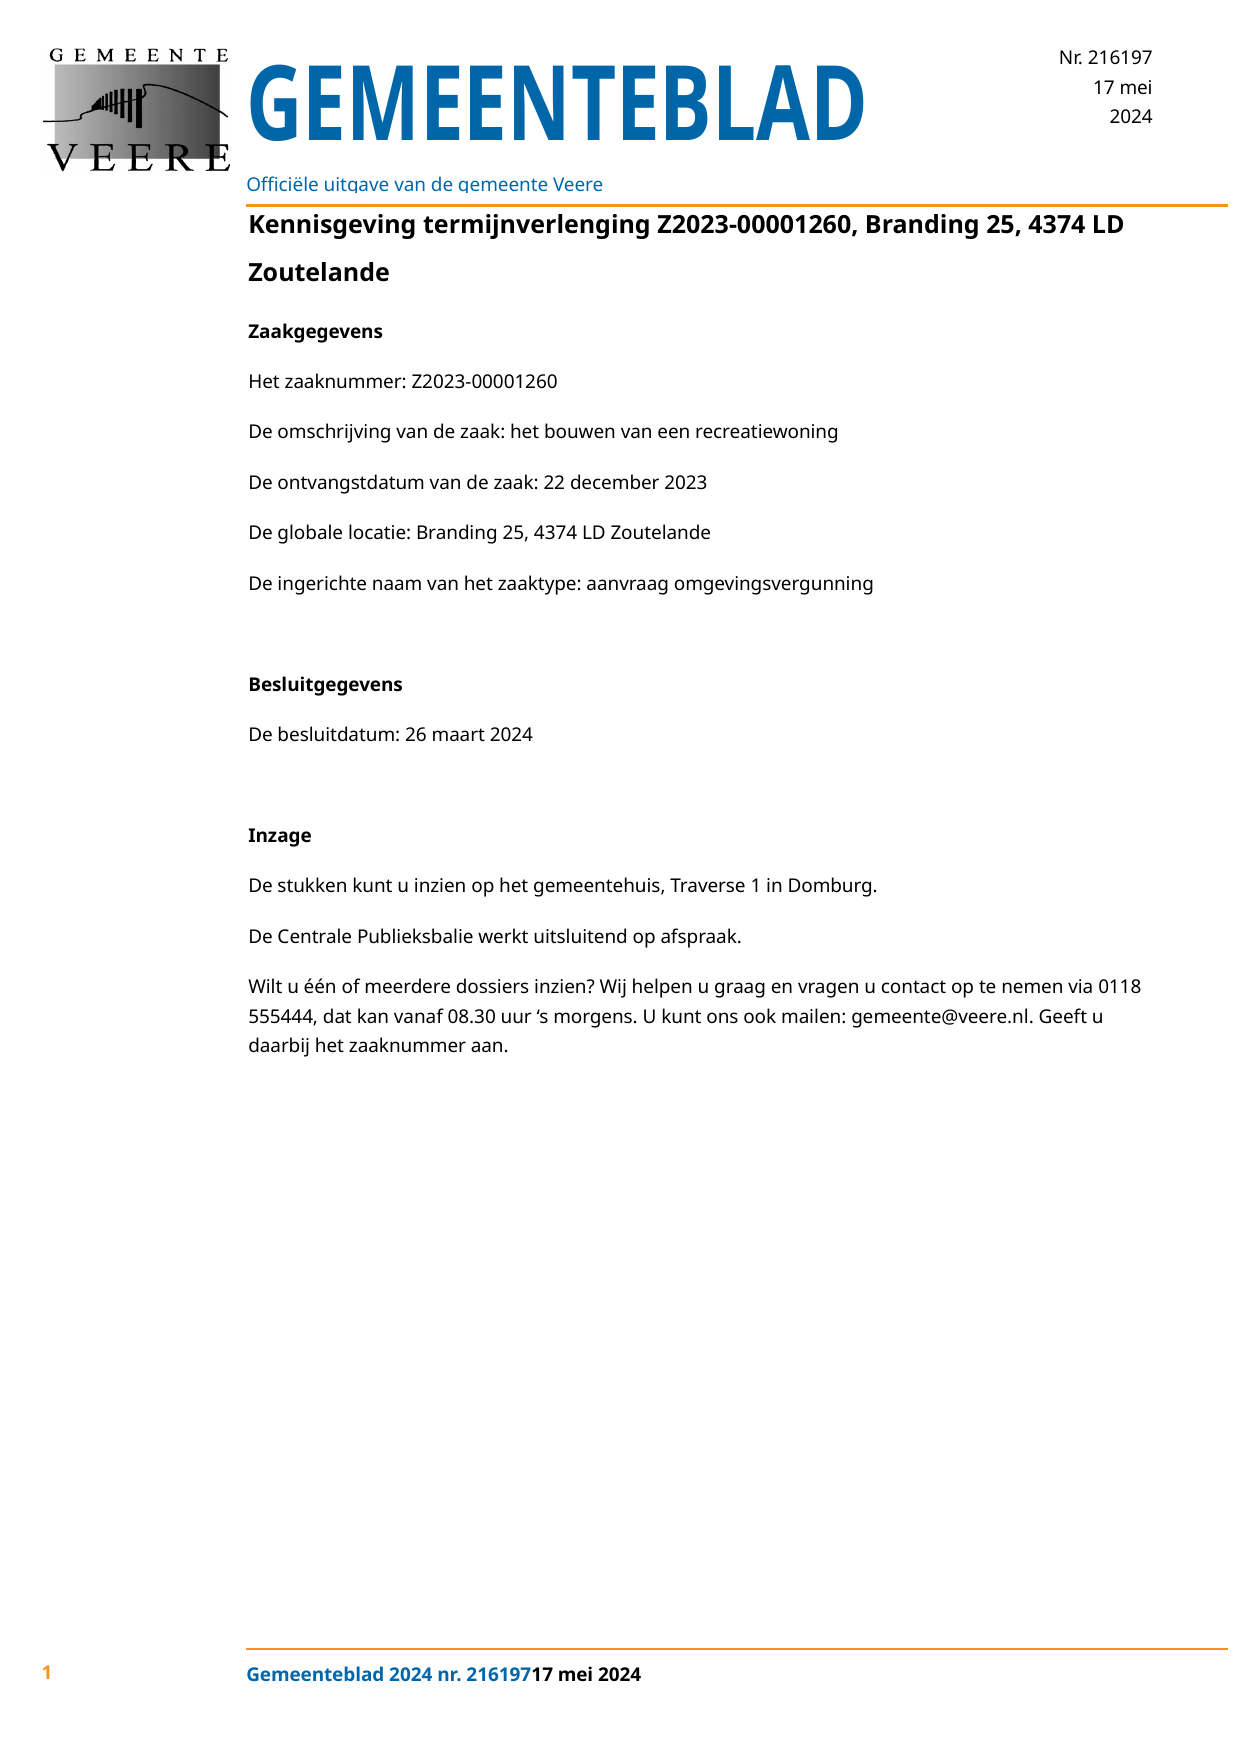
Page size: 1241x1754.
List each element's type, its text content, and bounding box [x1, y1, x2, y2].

text De stukken kunt u inzien op het gemeentehuis, Traverse 1 in Domburg. [248, 872, 1152, 898]
text De besluitdatum: 26 maart 2024 [248, 721, 1152, 747]
text Kennisgeving termijnverlenging Z2023-00001260, Branding 25, 4374 LD Zoutelande [248, 207, 1152, 288]
text De omschrijving van de zaak: het bouwen van een recreatiewoning [248, 419, 1152, 444]
text Besluitgegevens [248, 671, 1152, 697]
text Zaakgegevens [248, 318, 1152, 344]
text De ingerichte naam van het zaaktype: aanvraag omgevingsvergunning [248, 570, 1152, 596]
text De ontvangstdatum van de zaak: 22 december 2023 [248, 469, 1152, 495]
text Wilt u één of meerdere dossiers inzien? Wij helpen u graag en vragen u contact op te nemen via 0118 555444, dat kan vanaf 08.30 uur ‘s morgens. U kunt ons ook mailen: gemeente@veere.nl. Geeft u daarbij het zaaknummer aan. [248, 973, 1152, 1058]
text Inzage [248, 822, 1152, 848]
text De globale locatie: Branding 25, 4374 LD Zoutelande [248, 519, 1152, 545]
picture [41, 47, 231, 172]
text Het zaaknummer: Z2023-00001260 [248, 368, 1152, 394]
text De Centrale Publieksbalie werkt uitsluitend op afspraak. [248, 923, 1152, 949]
